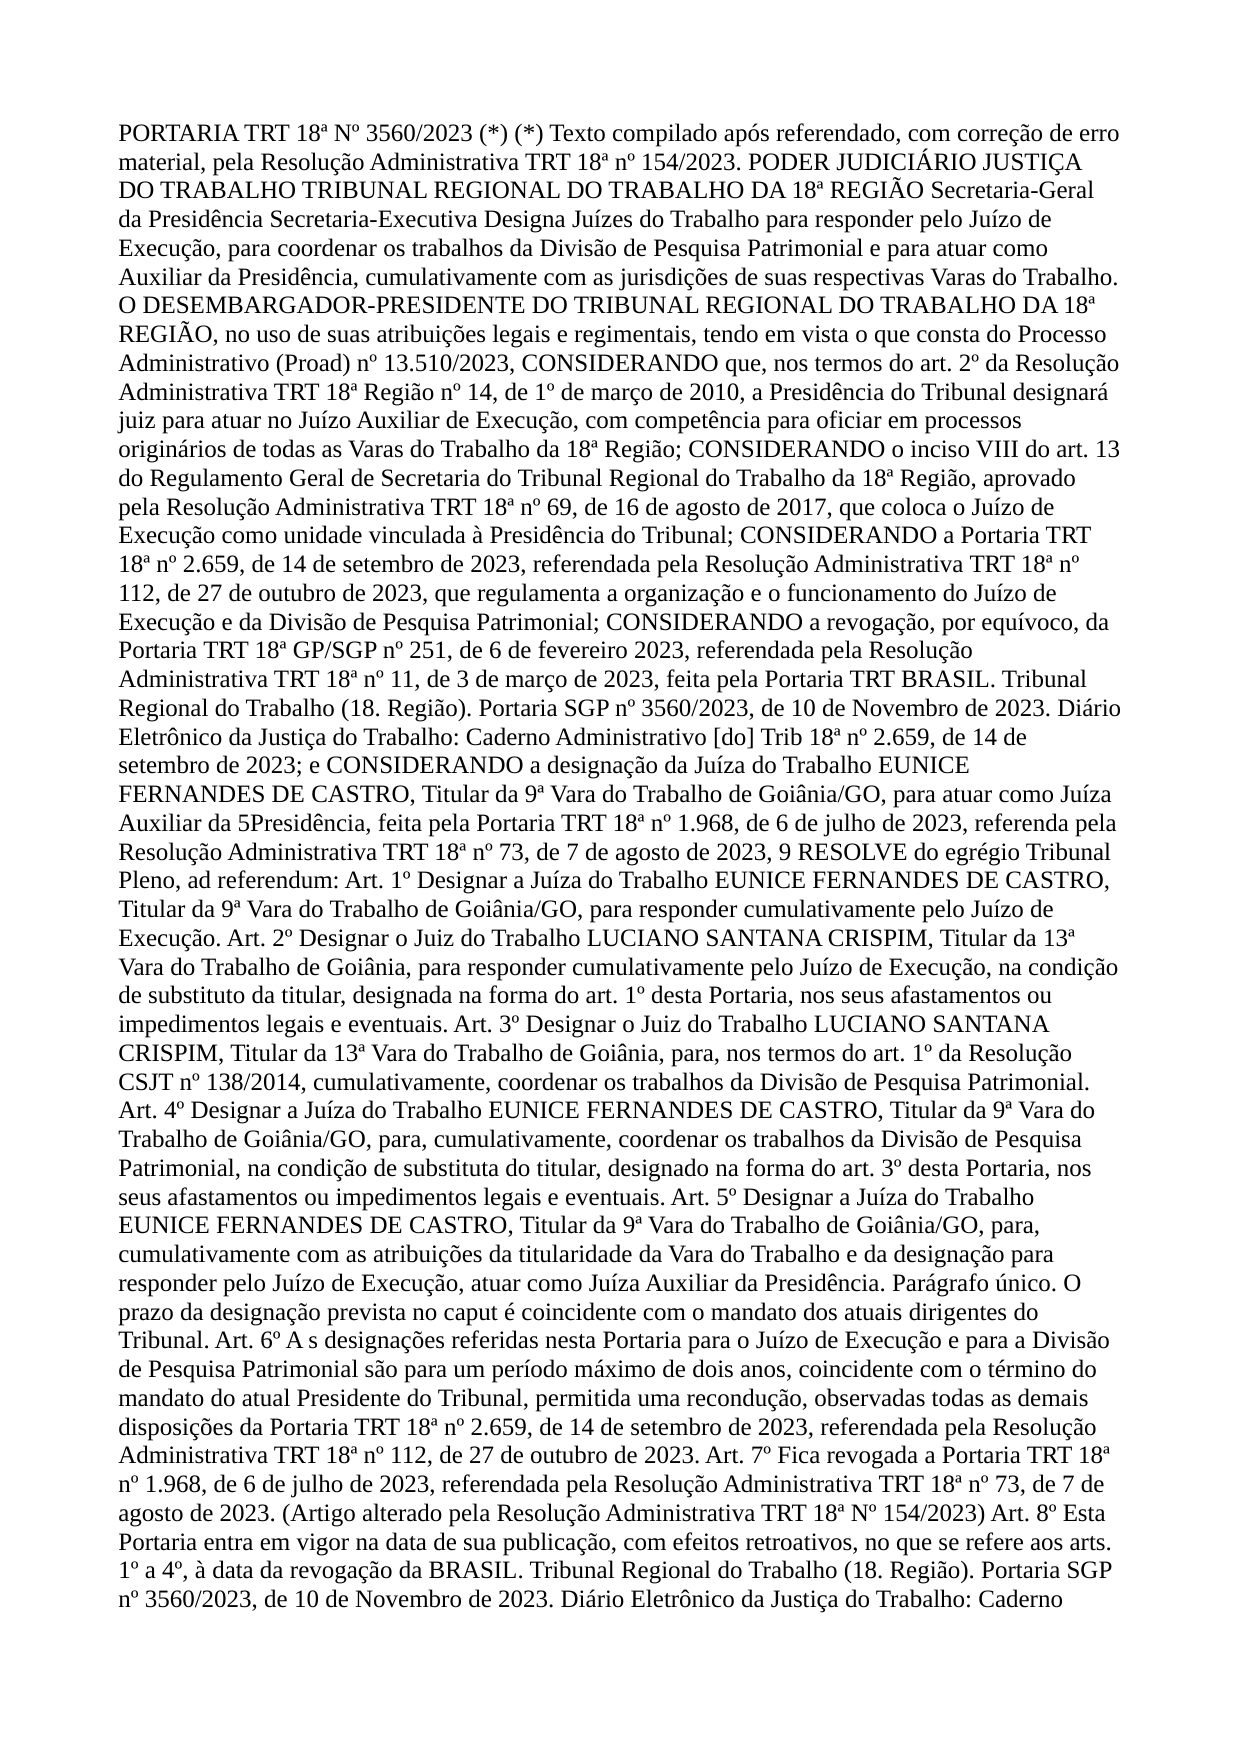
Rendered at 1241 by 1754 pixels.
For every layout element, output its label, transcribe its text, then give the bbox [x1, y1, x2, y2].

text PORTARIA TRT 18ª Nº 3560/2023 (*) (*) Texto compilado após referendado, com correção de erro material, pela Resolução Administrativa TRT 18ª nº 154/2023. PODER JUDICIÁRIO JUSTIÇA DO TRABALHO TRIBUNAL REGIONAL DO TRABALHO DA 18ª REGIÃO Secretaria-Geral da Presidência Secretaria-Executiva Designa Juízes do Trabalho para responder pelo Juízo de Execução, para coordenar os trabalhos da Divisão de Pesquisa Patrimonial e para atuar como Auxiliar da Presidência, cumulativamente com as jurisdições de suas respectivas Varas do Trabalho. O DESEMBARGADOR-PRESIDENTE DO TRIBUNAL REGIONAL DO TRABALHO DA 18ª REGIÃO, no uso de suas atribuições legais e regimentais, tendo em vista o que consta do Processo Administrativo (Proad) nº 13.510/2023, CONSIDERANDO que, nos termos do art. 2º da Resolução Administrativa TRT 18ª Região nº 14, de 1º de março de 2010, a Presidência do Tribunal designará juiz para atuar no Juízo Auxiliar de Execução, com competência para oficiar em processos originários de todas as Varas do Trabalho da 18ª Região; CONSIDERANDO o inciso VIII do art. 13 do Regulamento Geral de Secretaria do Tribunal Regional do Trabalho da 18ª Região, aprovado pela Resolução Administrativa TRT 18ª nº 69, de 16 de agosto de 2017, que coloca o Juízo de Execução como unidade vinculada à Presidência do Tribunal; CONSIDERANDO a Portaria TRT 18ª nº 2.659, de 14 de setembro de 2023, referendada pela Resolução Administrativa TRT 18ª nº 112, de 27 de outubro de 2023, que regulamenta a organização e o funcionamento do Juízo de Execução e da Divisão de Pesquisa Patrimonial; CONSIDERANDO a revogação, por equívoco, da Portaria TRT 18ª GP/SGP nº 251, de 6 de fevereiro 2023, referendada pela Resolução Administrativa TRT 18ª nº 11, de 3 de março de 2023, feita pela Portaria TRT BRASIL. Tribunal Regional do Trabalho (18. Região). Portaria SGP nº 3560/2023, de 10 de Novembro de 2023. Diário Eletrônico da Justiça do Trabalho: Caderno Administrativo [do] Trib 18ª nº 2.659, de 14 de setembro de 2023; e CONSIDERANDO a designação da Juíza do Trabalho EUNICE FERNANDES DE CASTRO, Titular da 9ª Vara do Trabalho de Goiânia/GO, para atuar como Juíza Auxiliar da 5Presidência, feita pela Portaria TRT 18ª nº 1.968, de 6 de julho de 2023, referenda pela Resolução Administrativa TRT 18ª nº 73, de 7 de agosto de 2023, 9 RESOLVE do egrégio Tribunal Pleno, ad referendum: Art. 1º Designar a Juíza do Trabalho EUNICE FERNANDES DE CASTRO, Titular da 9ª Vara do Trabalho de Goiânia/GO, para responder cumulativamente pelo Juízo de Execução. Art. 2º Designar o Juiz do Trabalho LUCIANO SANTANA CRISPIM, Titular da 13ª Vara do Trabalho de Goiânia, para responder cumulativamente pelo Juízo de Execução, na condição de substituto da titular, designada na forma do art. 1º desta Portaria, nos seus afastamentos ou impedimentos legais e eventuais. Art. 3º Designar o Juiz do Trabalho LUCIANO SANTANA CRISPIM, Titular da 13ª Vara do Trabalho de Goiânia, para, nos termos do art. 1º da Resolução CSJT nº 138/2014, cumulativamente, coordenar os trabalhos da Divisão de Pesquisa Patrimonial. Art. 4º Designar a Juíza do Trabalho EUNICE FERNANDES DE CASTRO, Titular da 9ª Vara do Trabalho de Goiânia/GO, para, cumulativamente, coordenar os trabalhos da Divisão de Pesquisa Patrimonial, na condição de substituta do titular, designado na forma do art. 3º desta Portaria, nos seus afastamentos ou impedimentos legais e eventuais. Art. 5º Designar a Juíza do Trabalho EUNICE FERNANDES DE CASTRO, Titular da 9ª Vara do Trabalho de Goiânia/GO, para, cumulativamente com as atribuições da titularidade da Vara do Trabalho e da designação para responder pelo Juízo de Execução, atuar como Juíza Auxiliar da Presidência. Parágrafo único. O prazo da designação prevista no caput é coincidente com o mandato dos atuais dirigentes do Tribunal. Art. 6º A s designações referidas nesta Portaria para o Juízo de Execução e para a Divisão de Pesquisa Patrimonial são para um período máximo de dois anos, coincidente com o término do mandato do atual Presidente do Tribunal, permitida uma recondução, observadas todas as demais disposições da Portaria TRT 18ª nº 2.659, de 14 de setembro de 2023, referendada pela Resolução Administrativa TRT 18ª nº 112, de 27 de outubro de 2023. Art. 7º Fica revogada a Portaria TRT 18ª nº 1.968, de 6 de julho de 2023, referendada pela Resolução Administrativa TRT 18ª nº 73, de 7 de agosto de 2023. (Artigo alterado pela Resolução Administrativa TRT 18ª Nº 154/2023) Art. 8º Esta Portaria entra em vigor na data de sua publicação, com efeitos retroativos, no que se refere aos arts. 1º a 4º, à data da revogação da BRASIL. Tribunal Regional do Trabalho (18. Região). Portaria SGP nº 3560/2023, de 10 de Novembro de 2023. Diário Eletrônico da Justiça do Trabalho: Caderno [118, 118, 1122, 1613]
